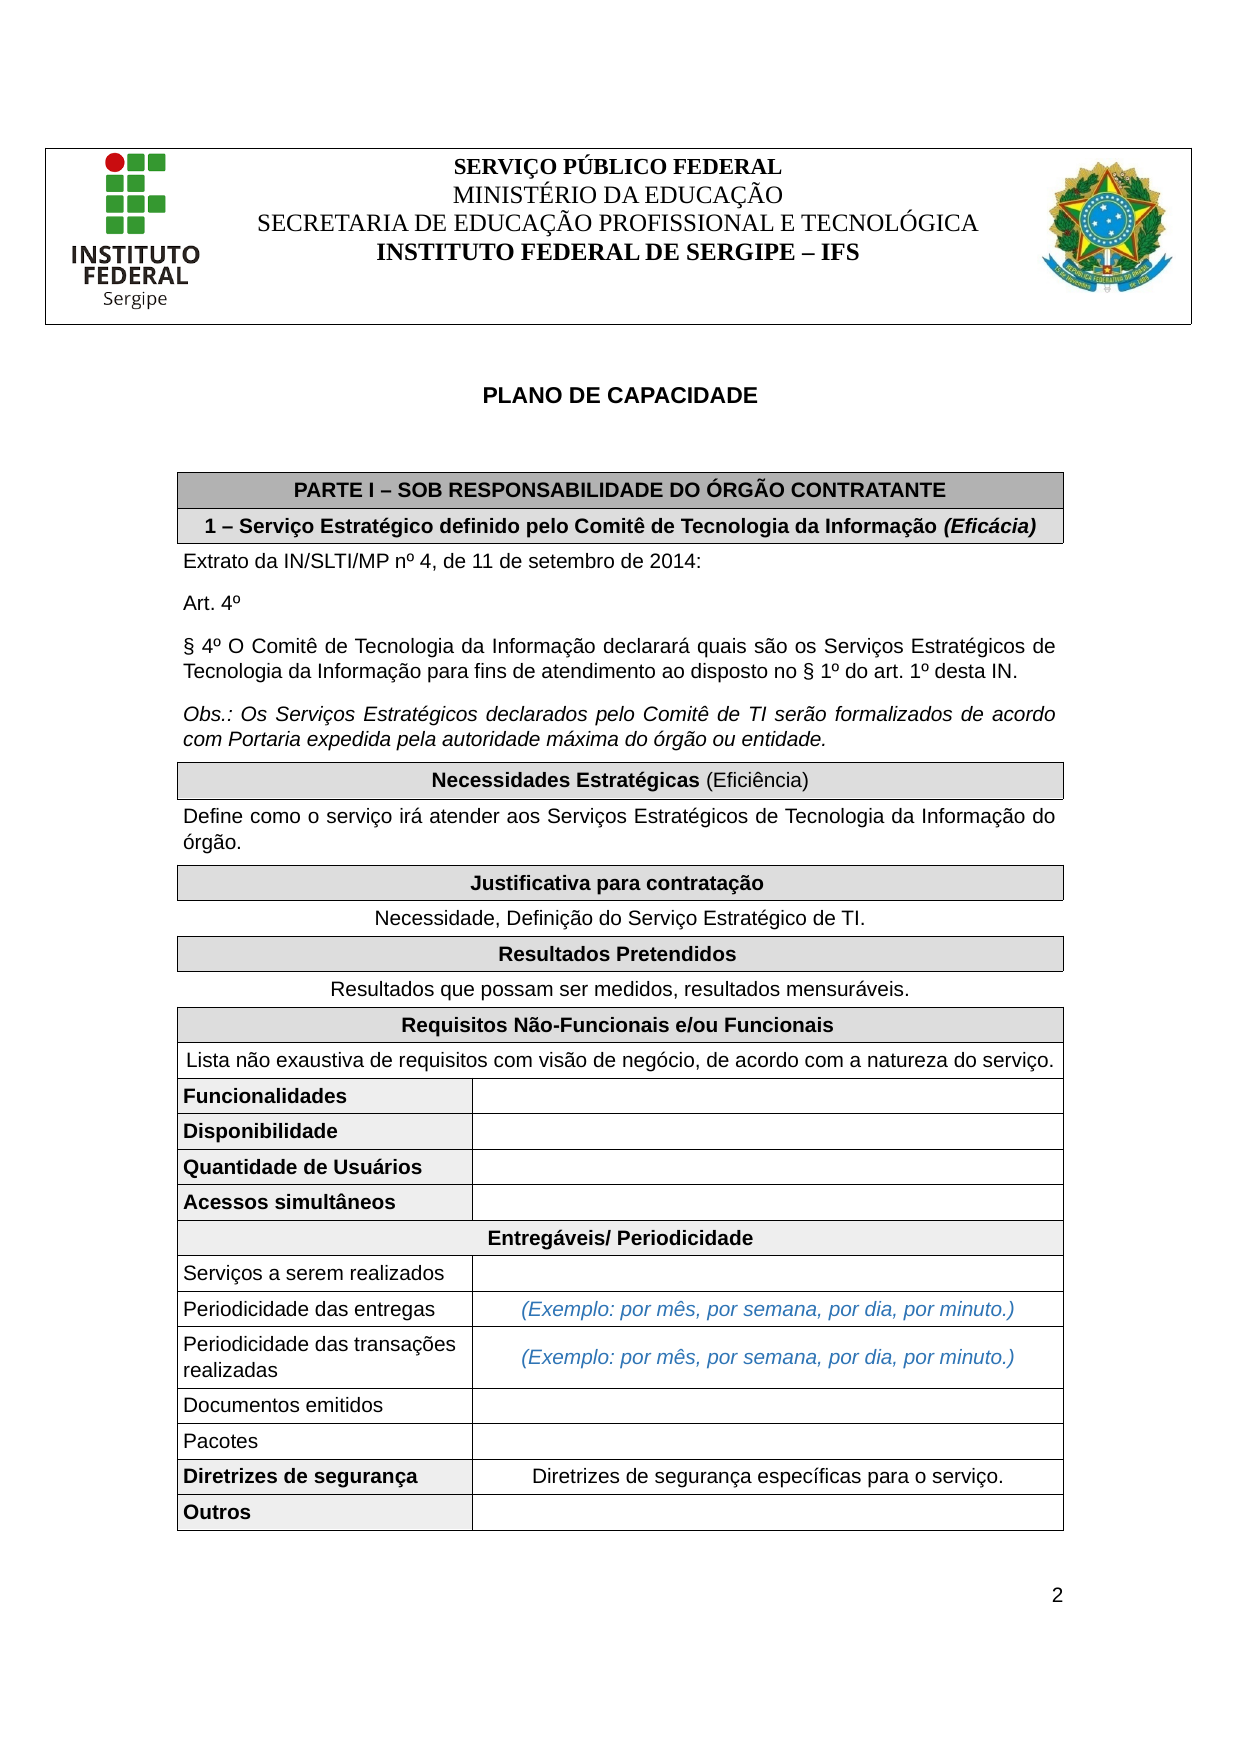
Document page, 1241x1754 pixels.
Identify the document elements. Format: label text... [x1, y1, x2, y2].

picture [70, 151, 201, 310]
table_cell Resultados que possam ser medidos, resultados mensuráveis. [177, 972, 1063, 1007]
table_cell Diretrizes de segurança [178, 1460, 472, 1494]
table_header Requisitos Não-Funcionais e/ou Funcionais [178, 1008, 1063, 1042]
table_cell Periodicidade das transações realizadas [178, 1327, 472, 1387]
table_cell (Exemplo: por mês, por semana, por dia, por minuto.) [473, 1292, 1063, 1326]
table_cell Outros [178, 1495, 472, 1529]
table_cell [473, 1079, 1063, 1113]
table_cell (Exemplo: por mês, por semana, por dia, por minuto.) [473, 1327, 1063, 1387]
table_cell Entregáveis/ Periodicidade [178, 1221, 1063, 1255]
table_cell Funcionalidades [178, 1079, 472, 1113]
table_cell Disponibilidade [178, 1114, 472, 1149]
table_header Justificativa para contratação [178, 866, 1063, 900]
table_cell Lista não exaustiva de requisitos com visão de negócio, de acordo com a natureza do serviço. [178, 1043, 1063, 1078]
table_cell Diretrizes de segurança específicas para o serviço. [473, 1460, 1063, 1494]
table_cell Pacotes [178, 1424, 472, 1458]
table_cell Quantidade de Usuários [178, 1150, 472, 1184]
table_header Resultados Pretendidos [178, 937, 1063, 971]
table_cell [473, 1185, 1063, 1220]
table_cell Acessos simultâneos [178, 1185, 472, 1220]
table_cell Periodicidade das entregas [178, 1292, 472, 1326]
table_cell Documentos emitidos [178, 1389, 472, 1423]
table_cell [473, 1256, 1063, 1291]
table_cell [473, 1114, 1063, 1149]
table_cell Serviços a serem realizados [178, 1256, 472, 1291]
table_cell 1 – Serviço Estratégico definido pelo Comitê de Tecnologia da Informação (Eficácia) [178, 509, 1063, 543]
table_cell [473, 1495, 1063, 1529]
text PLANO DE CAPACIDADE [177, 382, 1063, 409]
table_cell [473, 1424, 1063, 1458]
table_header Necessidades Estratégicas (Eficiência) [178, 763, 1063, 798]
table_cell Extrato da IN/SLTI/MP nº 4, de 11 de setembro de 2014: Art. 4º § 4º O Comitê de Tecnologia da Informação declarará quais são os Serviços Estratégicos de Tecnologia da Informação para fins de atendimento ao disposto no § 1º do art. 1º desta IN. Obs.: Os Serviços Estratégicos declarados pelo Comitê de TI serão formalizados de acordo com Portaria expedida pela autoridade máxima do órgão ou entidade. [177, 544, 1063, 762]
table_cell Define como o serviço irá atender aos Serviços Estratégicos de Tecnologia da Informação do órgão. [177, 800, 1063, 864]
table_header PARTE I – SOB RESPONSABILIDADE DO ÓRGÃO CONTRATANTE [178, 473, 1063, 508]
picture [1037, 158, 1177, 296]
table_cell Necessidade, Definição do Serviço Estratégico de TI. [177, 901, 1063, 936]
table_cell [473, 1389, 1063, 1423]
table_cell [473, 1150, 1063, 1184]
